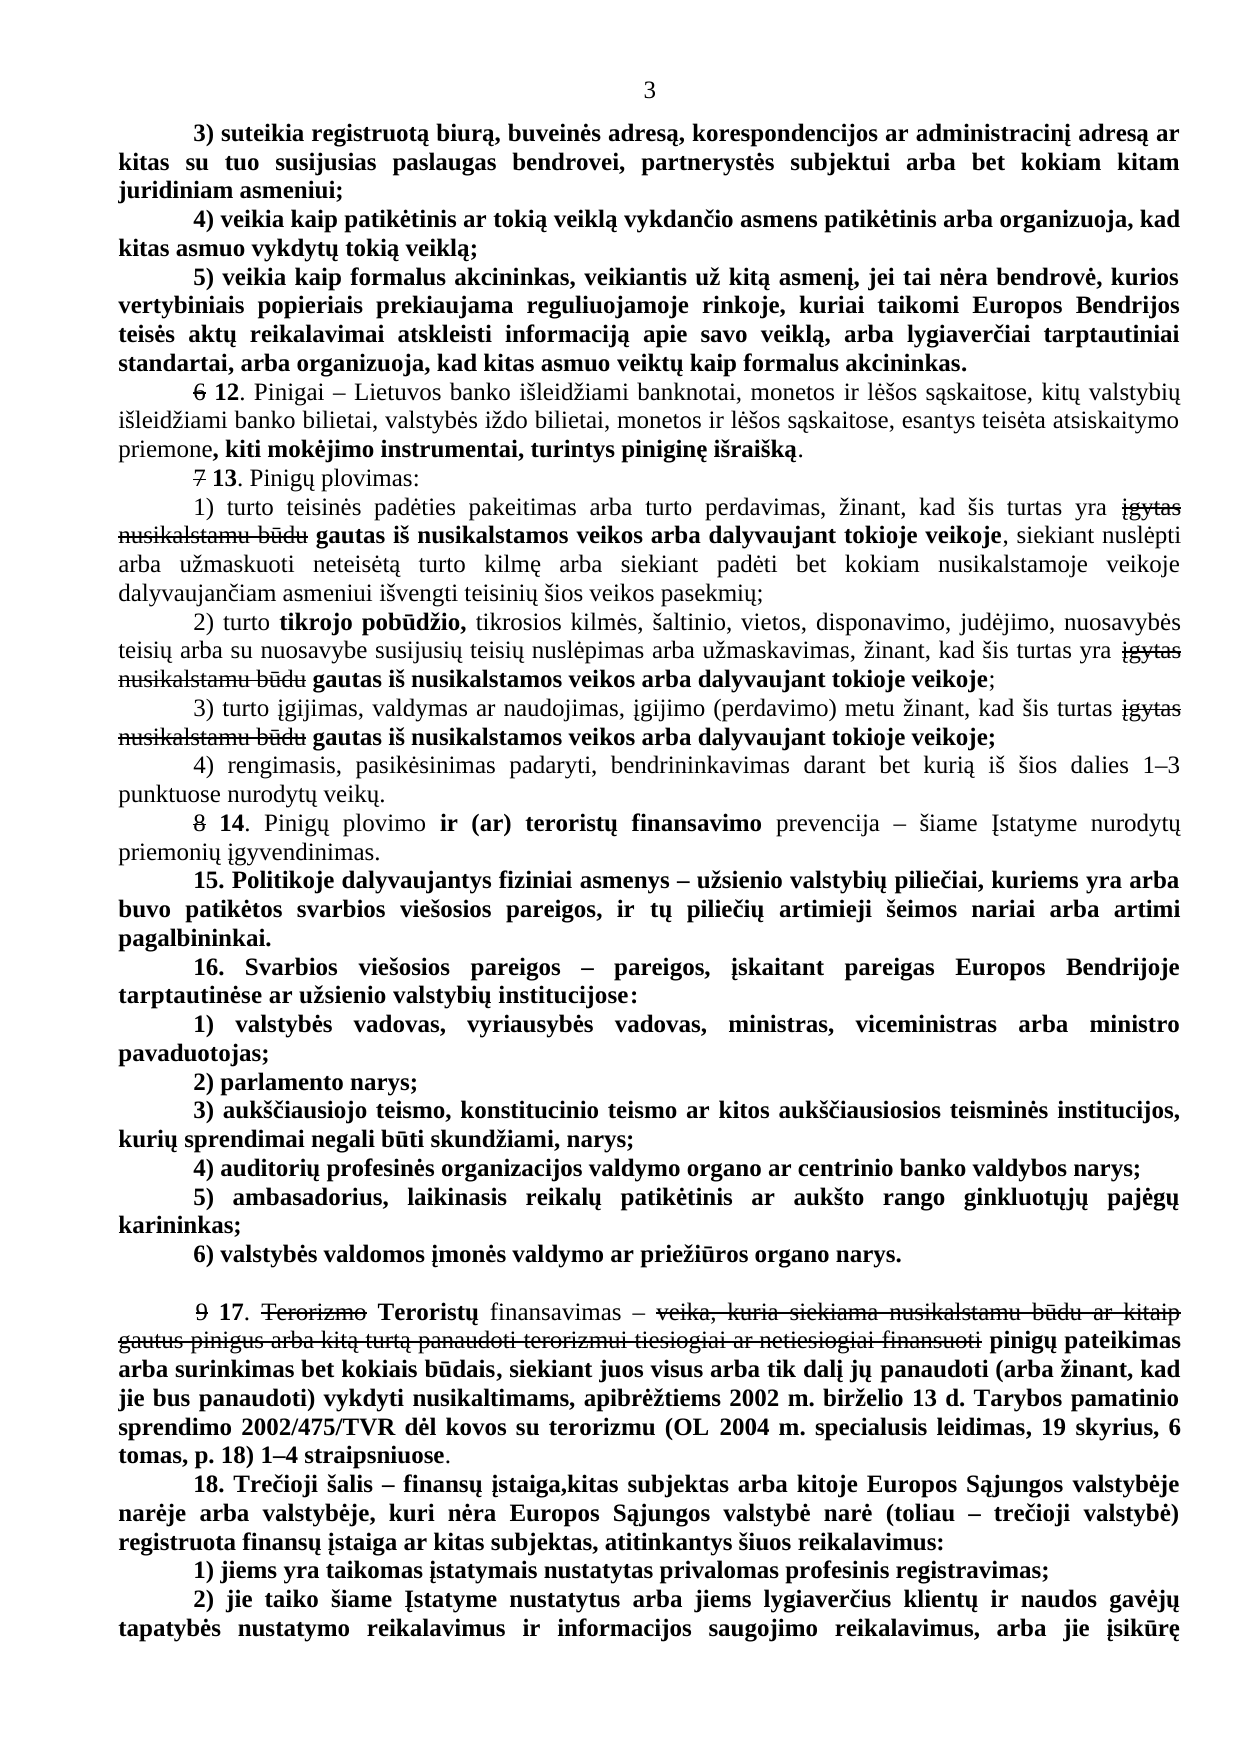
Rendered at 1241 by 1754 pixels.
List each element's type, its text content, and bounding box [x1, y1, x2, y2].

text 15. Politikoje dalyvaujantys fiziniai asmenys – užsienio valstybių piliečiai, kuriems yra arba buvo patikėtos svarbios viešosios pareigos, ir tų piliečių artimieji šeimos nariai arba artimi pagalbininkai. [118, 866, 1181, 952]
text 16. Svarbios viešosios pareigos – pareigos, įskaitant pareigas Europos Bendrijoje tarptautinėse ar užsienio valstybių institucijose: [118, 952, 1181, 1009]
text 2) parlamento narys; [118, 1067, 1181, 1096]
text 3) turto įgijimas, valdymas ar naudojimas, įgijimo (perdavimo) metu žinant, kad šis turtas įgytas nusikalstamu būdu gautas iš nusikalstamos veikos arba dalyvaujant tokioje veikoje; [118, 693, 1181, 751]
text 3) suteikia registruotą biurą, buveinės adresą, korespondencijos ar administracinį adresą ar kitas su tuo susijusias paslaugas bendrovei, partnerystės subjektui arba bet kokiam kitam juridiniam asmeniui; [118, 118, 1181, 204]
text 1) valstybės vadovas, vyriausybės vadovas, ministras, viceministras arba ministro pavaduotojas; [118, 1009, 1181, 1067]
text 7 13. Pinigų plovimas: [118, 463, 1181, 492]
text 2) jie taiko šiame Įstatyme nustatytus arba jiems lygiaverčius klientų ir naudos gavėjų tapatybės nustatymo reikalavimus ir informacijos saugojimo reikalavimus, arba jie įsikūrę [118, 1584, 1181, 1642]
text 1) turto teisinės padėties pakeitimas arba turto perdavimas, žinant, kad šis turtas yra įgytas nusikalstamu būdu gautas iš nusikalstamos veikos arba dalyvaujant tokioje veikoje, siekiant nuslėpti arba užmaskuoti neteisėtą turto kilmę arba siekiant padėti bet kokiam nusikalstamoje veikoje dalyvaujančiam asmeniui išvengti teisinių šios veikos pasekmių; [118, 492, 1181, 607]
text 18. Trečioji šalis – finansų įstaiga,kitas subjektas arba kitoje Europos Sąjungos valstybėje narėje arba valstybėje, kuri nėra Europos Sąjungos valstybė narė (toliau – trečioji valstybė) registruota finansų įstaiga ar kitas subjektas, atitinkantys šiuos reikalavimus: [118, 1469, 1181, 1556]
text 6) valstybės valdomos įmonės valdymo ar priežiūros organo narys. [118, 1239, 1181, 1268]
text 2) turto tikrojo pobūdžio, tikrosios kilmės, šaltinio, vietos, disponavimo, judėjimo, nuosavybės teisių arba su nuosavybe susijusių teisių nuslėpimas arba užmaskavimas, žinant, kad šis turtas yra įgytas nusikalstamu būdu gautas iš nusikalstamos veikos arba dalyvaujant tokioje veikoje; [118, 607, 1181, 693]
text 4) rengimasis, pasikėsinimas padaryti, bendrininkavimas darant bet kurią iš šios dalies 1–3 punktuose nurodytų veikų. [118, 751, 1181, 808]
text 8 14. Pinigų plovimo ir (ar) teroristų finansavimo prevencija – šiame Įstatyme nurodytų priemonių įgyvendinimas. [118, 808, 1181, 866]
text 9 17. Terorizmo Teroristų finansavimas – veika, kuria siekiama nusikalstamu būdu ar kitaip gautus pinigus arba kitą turtą panaudoti terorizmui tiesiogiai ar netiesiogiai finansuoti pinigų pateikimas arba surinkimas bet kokiais būdais, siekiant juos visus arba tik dalį jų panaudoti (arba žinant, kad jie bus panaudoti) vykdyti nusikaltimams, apibrėžtiems 2002 m. birželio 13 d. Tarybos pamatinio sprendimo 2002/475/TVR dėl kovos su terorizmu (OL 2004 m. specialusis leidimas, 19 skyrius, 6 tomas, p. 18) 1–4 straipsniuose. [118, 1297, 1181, 1469]
text 3) aukščiausiojo teismo, konstitucinio teismo ar kitos aukščiausiosios teisminės institucijos, kurių sprendimai negali būti skundžiami, narys; [118, 1096, 1181, 1153]
text 5) veikia kaip formalus akcininkas, veikiantis už kitą asmenį, jei tai nėra bendrovė, kurios vertybiniais popieriais prekiaujama reguliuojamoje rinkoje, kuriai taikomi Europos Bendrijos teisės aktų reikalavimai atskleisti informaciją apie savo veiklą, arba lygiaverčiai tarptautiniai standartai, arba organizuoja, kad kitas asmuo veiktų kaip formalus akcininkas. [118, 262, 1181, 377]
text 5) ambasadorius, laikinasis reikalų patikėtinis ar aukšto rango ginkluotųjų pajėgų karininkas; [118, 1182, 1181, 1239]
text 4) veikia kaip patikėtinis ar tokią veiklą vykdančio asmens patikėtinis arba organizuoja, kad kitas asmuo vykdytų tokią veiklą; [118, 204, 1181, 262]
text 6 12. Pinigai – Lietuvos banko išleidžiami banknotai, monetos ir lėšos sąskaitose, kitų valstybių išleidžiami banko bilietai, valstybės iždo bilietai, monetos ir lėšos sąskaitose, esantys teisėta atsiskaitymo priemone, kiti mokėjimo instrumentai, turintys piniginę išraišką. [118, 377, 1181, 463]
text 4) auditorių profesinės organizacijos valdymo organo ar centrinio banko valdybos narys; [118, 1153, 1181, 1182]
text 1) jiems yra taikomas įstatymais nustatytas privalomas profesinis registravimas; [118, 1556, 1181, 1584]
